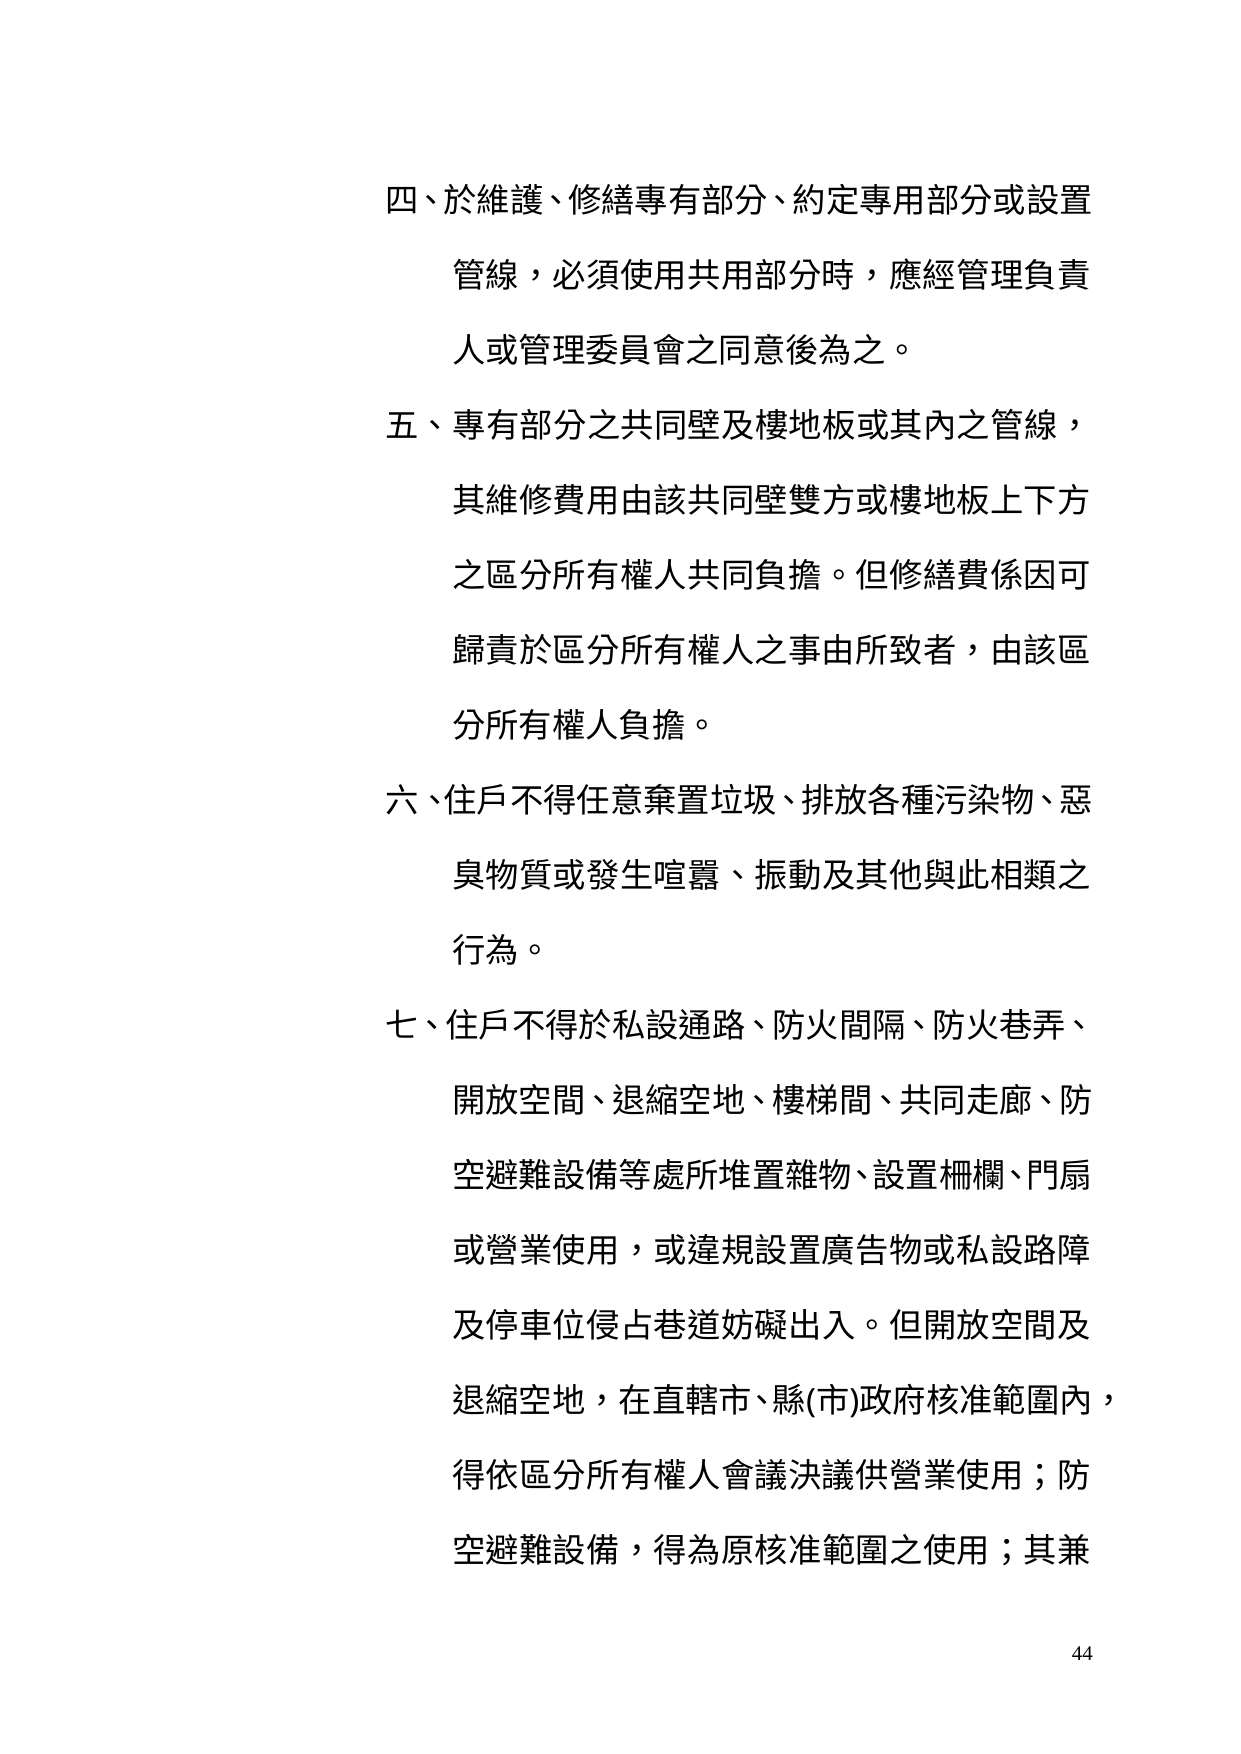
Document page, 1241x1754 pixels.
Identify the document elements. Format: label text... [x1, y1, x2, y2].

text 五、專有部分之共同壁及樓地板或其內之管線，其維修費用由該共同壁雙方或樓地板上下方之區分所有權人共同負擔。但修繕費係因可歸責於區分所有權人之事由所致者，由該區分所有權人負擔。 [385, 386, 1092, 761]
text 四、於維護、修繕專有部分、約定專用部分或設置管線，必須使用共用部分時，應經管理負責人或管理委員會之同意後為之。 [385, 161, 1092, 386]
text 七、住戶不得於私設通路、防火間隔、防火巷弄、開放空間、退縮空地、樓梯間、共同走廊、防空避難設備等處所堆置雜物、設置柵欄、門扇或營業使用，或違規設置廣告物或私設路障及停車位侵占巷道妨礙出入。但開放空間及退縮空地，在直轄市、縣(市)政府核准範圍內，得依區分所有權人會議決議供營業使用；防空避難設備，得為原核准範圍之使用；其兼作停車空間使用者，得依法供公共收費停車使用。 [385, 986, 1092, 1586]
text 六、住戶不得任意棄置垃圾、排放各種污染物、惡臭物質或發生喧囂、振動及其他與此相類之行為。 [385, 761, 1092, 986]
